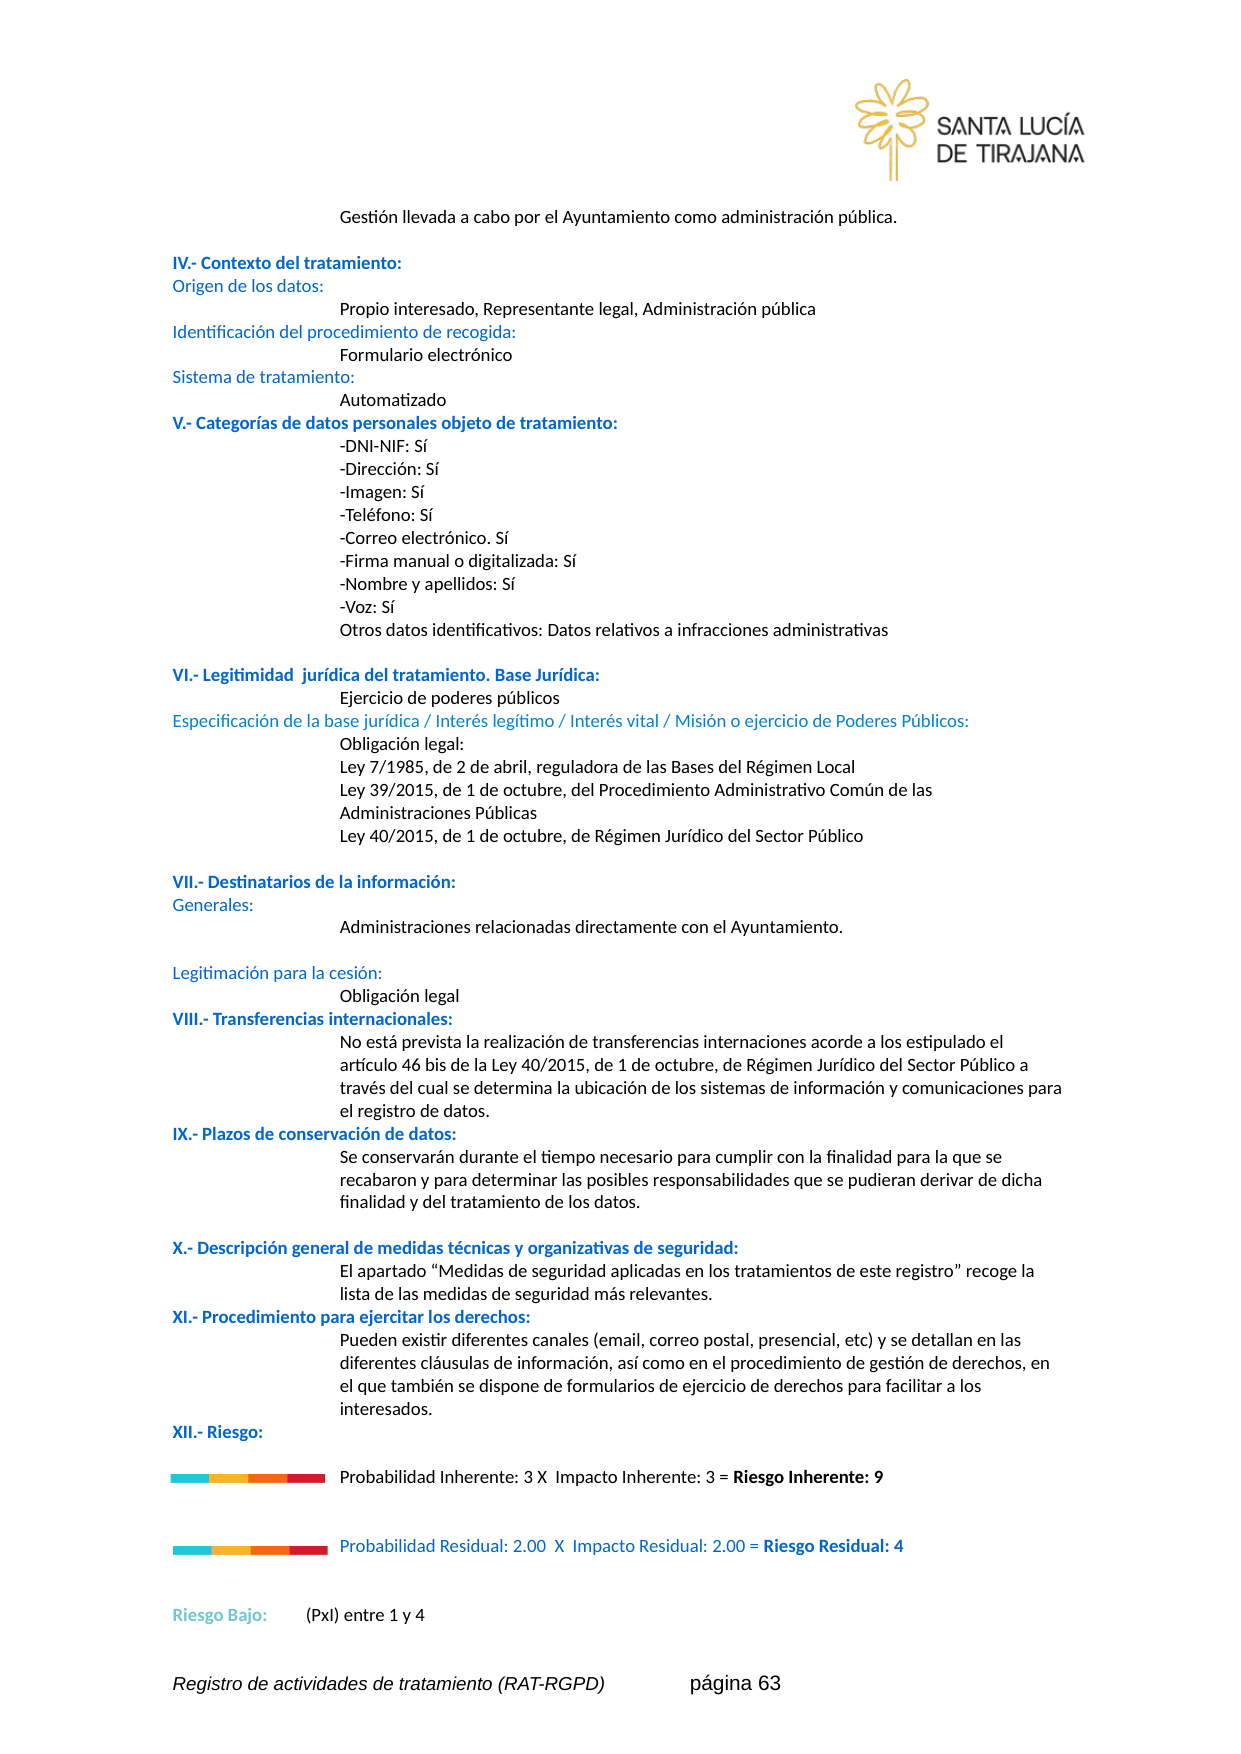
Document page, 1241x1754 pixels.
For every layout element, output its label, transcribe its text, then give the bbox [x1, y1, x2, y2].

table_cell Generales: [161, 893, 1067, 916]
table_cell [161, 1259, 338, 1305]
table_cell Propio interesado, Representante legal, Administración pública [339, 297, 1067, 320]
picture [170, 1474, 326, 1483]
table_cell -DNI-NIF: Sí -Dirección: Sí -Imagen: Sí -Teléfono: Sí -Correo electrónico. Sí -Firma manual o digitalizada: Sí -Nombre y apellidos: Sí -Voz: Sí Otros datos identificativos: Datos relativos a infracciones administrativas [339, 434, 1067, 663]
picture [827, 75, 1100, 182]
table_cell [161, 1328, 338, 1420]
table_cell Obligación legal: Ley 7/1985, de 2 de abril, reguladora de las Bases del Régimen Local Ley 39/2015, de 1 de octubre, del Procedimiento Administrativo Común de las Administraciones Públicas Ley 40/2015, de 1 de octubre, de Régimen Jurídico del Sector Público [339, 732, 1067, 870]
table_cell Obligación legal [339, 984, 1067, 1007]
table_cell Pueden existir diferentes canales (email, correo postal, presencial, etc) y se detallan en las diferentes cláusulas de información, así como en el procedimiento de gestión de derechos, en el que también se dispone de formularios de ejercicio de derechos para facilitar a los interesados. [339, 1328, 1067, 1420]
picture [173, 1546, 328, 1555]
table_cell [161, 343, 338, 366]
table_cell [161, 389, 338, 411]
table_cell [161, 686, 338, 709]
table_cell XII.- Riesgo: [161, 1420, 1067, 1443]
table_cell Administraciones relacionadas directamente con el Ayuntamiento. [339, 916, 1067, 961]
table_cell Especificación de la base jurídica / Interés legítimo / Interés vital / Misión o ejercicio de Poderes Públicos: [161, 709, 1067, 732]
table_cell VI.- Legitimidad jurídica del tratamiento. Base Jurídica: [161, 664, 1067, 686]
table_cell XI.- Procedimiento para ejercitar los derechos: [161, 1305, 1067, 1328]
table_cell IX.- Plazos de conservación de datos: [161, 1122, 1067, 1145]
table_cell VIII.- Transferencias internacionales: [161, 1007, 1067, 1030]
table_cell [161, 434, 338, 663]
table_cell [161, 984, 338, 1007]
table_cell Sistema de tratamiento: [161, 366, 1067, 388]
table_cell Identificación del procedimiento de recogida: [161, 320, 1067, 343]
table_cell Gestión llevada a cabo por el Ayuntamiento como administración pública. [339, 205, 1067, 251]
table_cell [161, 1145, 338, 1236]
table_cell [161, 205, 338, 251]
table_cell Origen de los datos: [161, 274, 1067, 297]
table_cell Formulario electrónico [339, 343, 1067, 366]
table_cell VII.- Destinatarios de la información: [161, 870, 1067, 893]
table_cell Se conservarán durante el tiempo necesario para cumplir con la finalidad para la que se recabaron y para determinar las posibles responsabilidades que se pudieran derivar de dicha finalidad y del tratamiento de los datos. [339, 1145, 1067, 1236]
table_cell [161, 1030, 338, 1122]
table_cell Legitimación para la cesión: [161, 961, 1067, 984]
table_cell IV.- Contexto del tratamiento: [161, 251, 1067, 274]
table_cell [161, 297, 338, 320]
table_cell V.- Categorías de datos personales objeto de tratamiento: [161, 411, 1067, 434]
table_cell X.- Descripción general de medidas técnicas y organizativas de seguridad: [161, 1236, 1067, 1259]
table_cell Probabilidad Inherente: 3 X Impacto Inherente: 3 = Riesgo Inherente: 9 Probabilidad Residual: 2.00 X Impacto Residual: 2.00 = Riesgo Residual: 4 [339, 1443, 1067, 1580]
table_cell Riesgo Bajo: (PxI) entre 1 y 4 [161, 1580, 1067, 1626]
table_cell [161, 916, 338, 961]
table_cell El apartado “Medidas de seguridad aplicadas en los tratamientos de este registro” recoge la lista de las medidas de seguridad más relevantes. [339, 1259, 1067, 1305]
table_cell [161, 1443, 338, 1580]
table_cell No está prevista la realización de transferencias internaciones acorde a los estipulado el artículo 46 bis de la Ley 40/2015, de 1 de octubre, de Régimen Jurídico del Sector Público a través del cual se determina la ubicación de los sistemas de información y comunicaciones para el registro de datos. [339, 1030, 1067, 1122]
table_cell [161, 732, 338, 870]
table_cell Automatizado [339, 389, 1067, 411]
table_cell Ejercicio de poderes públicos [339, 686, 1067, 709]
